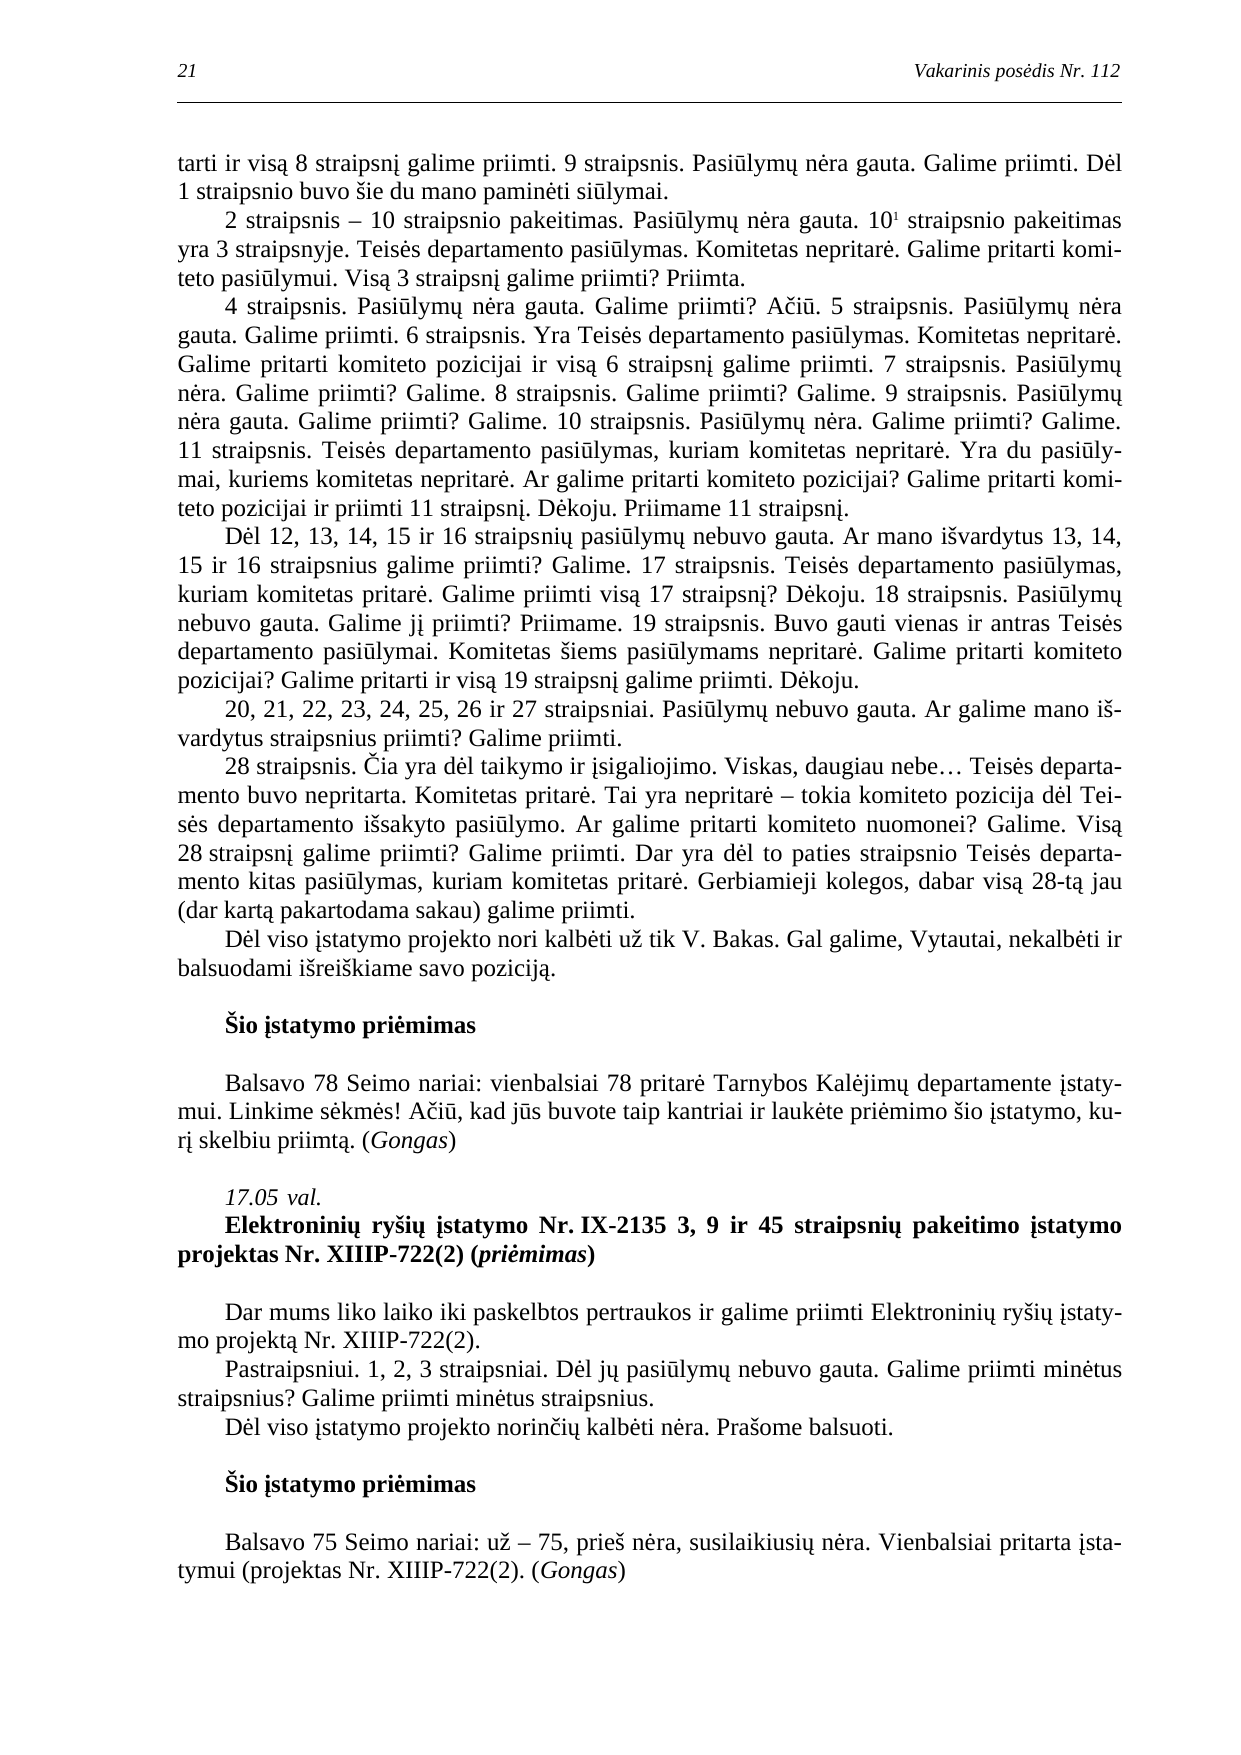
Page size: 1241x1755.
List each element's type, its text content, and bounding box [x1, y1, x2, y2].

text 2 straips­nis – 10 straips­nio pa­kei­ti­mas. Pa­siū­ly­mų nė­ra gau­ta. 101 straips­nio pa­kei­ti­mas yra 3 straips­ny­je. Tei­sės de­par­ta­men­to pa­siū­ly­mas. Ko­mi­te­tas ne­pri­ta­rė. Ga­li­me pri­tar­ti ko­mi­te­to pa­siū­ly­mui. Vi­są 3 straips­nį ga­li­me pri­im­ti? Pri­im­ta. [177, 205, 1122, 291]
text Bal­sa­vo 75 Sei­mo na­riai: už – 75, prieš nė­ra, su­si­lai­kiu­sių nė­ra. Vien­bal­siai pri­tar­ta įsta­ty­mui (pro­jek­tas Nr. XIIIP-722(2). (Gon­gas) [177, 1527, 1122, 1584]
text Bal­sa­vo 78 Sei­mo na­riai: vien­bal­siai 78 pri­ta­rė Tar­ny­bos Ka­lė­ji­mų de­par­ta­men­te įsta­ty­mui. Lin­ki­me sėk­mės! Ačiū, kad jūs bu­vo­te taip kan­triai ir lau­kė­te pri­ėmi­mo šio įsta­ty­mo, ku­rį skel­biu pri­im­tą. (Gon­gas) [177, 1068, 1122, 1154]
text 20, 21, 22, 23, 24, 25, 26 ir 27 straips­niai. Pa­siū­ly­mų ne­bu­vo gau­ta. Ar ga­li­me ma­no iš­var­dy­tus straips­nius pri­im­ti? Ga­li­me pri­im­ti. [177, 694, 1122, 751]
text Šio įsta­ty­mo pri­ėmi­mas [177, 1010, 1122, 1039]
text tar­ti ir vi­są 8 straips­nį ga­li­me pri­im­ti. 9 straips­nis. Pa­siū­ly­mų nė­ra gau­ta. Ga­li­me pri­im­ti. Dėl 1 straips­nio bu­vo šie du ma­no pa­mi­nė­ti siū­ly­mai. [177, 148, 1122, 205]
text 17.05 val. [224, 1183, 1122, 1210]
text 4 straips­nis. Pa­siū­ly­mų nė­ra gau­ta. Ga­li­me pri­im­ti? Ačiū. 5 straips­nis. Pa­siū­ly­mų nė­ra gau­ta. Ga­li­me pri­im­ti. 6 straips­nis. Yra Tei­sės de­par­ta­men­to pa­siū­ly­mas. Ko­mi­te­tas ne­pri­ta­rė. Ga­li­me pri­tar­ti ko­mi­te­to po­zi­ci­jai ir vi­są 6 straips­nį ga­li­me pri­im­ti. 7 straips­nis. Pa­siū­ly­mų nėra. Ga­li­me pri­im­ti? Ga­li­me. 8 straips­nis. Ga­li­me pri­im­ti? Ga­li­me. 9 straips­nis. Pa­siū­ly­mų nė­ra gau­ta. Ga­li­me pri­im­ti? Ga­li­me. 10 straips­nis. Pa­siū­ly­mų nė­ra. Ga­li­me pri­im­ti? Ga­li­me. 11 straips­nis. Tei­sės de­par­ta­men­to pa­siū­ly­mas, ku­riam ko­mi­te­tas ne­pri­ta­rė. Yra du pa­siū­ly­mai, ku­riems ko­mi­te­tas ne­pri­ta­rė. Ar ga­li­me pri­tar­ti ko­mi­te­to po­zi­ci­jai? Ga­li­me pri­tar­ti ko­mi­te­to po­zi­ci­jai ir pri­im­ti 11 straips­nį. Dė­ko­ju. Pri­ima­me 11 straips­nį. [177, 291, 1122, 521]
text Dar mums li­ko lai­ko iki pa­skelb­tos per­trau­kos ir ga­li­me pri­im­ti Elek­tro­ni­nių ry­šių įsta­ty­mo pro­jek­tą Nr. XIIIP-722(2). [177, 1297, 1122, 1354]
text Dėl 12, 13, 14, 15 ir 16 straips­nių pa­siū­ly­mų ne­bu­vo gau­ta. Ar ma­no iš­var­dy­tus 13, 14, 15 ir 16 straips­nius ga­li­me pri­im­ti? Ga­li­me. 17 straips­nis. Tei­sės de­par­ta­men­to pa­siū­ly­mas, ku­riam ko­mi­te­tas pri­ta­rė. Ga­li­me pri­im­ti vi­są 17 straips­nį? Dė­ko­ju. 18 straips­nis. Pa­siū­ly­mų ne­bu­vo gau­ta. Ga­li­me jį pri­im­ti? Pri­ima­me. 19 straips­nis. Bu­vo gau­ti vie­nas ir ant­ras Tei­sės de­par­ta­men­to pa­siū­ly­mai. Ko­mi­te­tas šiems pa­siū­ly­mams ne­pri­ta­rė. Ga­li­me pri­tar­ti ko­mi­te­to po­zi­ci­jai? Ga­li­me pri­tar­ti ir vi­są 19 straips­nį ga­li­me pri­im­ti. Dė­ko­ju. [177, 521, 1122, 694]
text 28 straips­nis. Čia yra dėl tai­ky­mo ir įsi­ga­lio­ji­mo. Vis­kas, dau­giau ne­be… Tei­sės de­par­ta­men­to bu­vo ne­pri­tar­ta. Ko­mi­te­tas pri­ta­rė. Tai yra ne­pri­ta­rė – to­kia ko­mi­te­to po­zi­ci­ja dėl Tei­sės de­par­ta­men­to iš­sa­ky­to pa­siū­ly­mo. Ar ga­li­me pri­tar­ti ko­mi­te­to nuo­mo­nei? Ga­li­me. Vi­są 28 straips­nį ga­li­me pri­im­ti? Ga­li­me pri­im­ti. Dar yra dėl to pa­ties straips­nio Tei­sės de­par­ta­men­to ki­tas pa­siū­ly­mas, ku­riam ko­mi­te­tas pri­ta­rė. Ger­bia­mie­ji ko­le­gos, da­bar vi­są 28-tą jau (dar kar­tą pa­kar­to­da­ma sa­kau) ga­li­me pri­im­ti. [177, 751, 1122, 924]
text Šio įsta­ty­mo pri­ėmi­mas [177, 1469, 1122, 1498]
text Elek­tro­ni­nių ry­šių įsta­ty­mo Nr. IX-2135 3, 9 ir 45 straips­nių pa­kei­ti­mo įsta­ty­mo pro­jek­tas Nr. XIIIP-722(2) (pri­ėmi­mas) [177, 1210, 1122, 1268]
text Dėl vi­so įsta­ty­mo pro­jek­to no­ri kal­bė­ti už tik V. Ba­kas. Gal ga­li­me, Vy­tau­tai, ne­kal­bė­ti ir bal­suo­da­mi iš­reiš­kia­me sa­vo po­zi­ci­ją. [177, 924, 1122, 981]
text Pa­straips­niui. 1, 2, 3 straips­niai. Dėl jų pa­siū­ly­mų ne­bu­vo gau­ta. Ga­li­me pri­im­ti mi­nė­tus straips­nius? Ga­li­me pri­im­ti mi­nė­tus straips­nius. [177, 1354, 1122, 1412]
text Dėl vi­so įsta­ty­mo pro­jek­to no­rin­čių kal­bė­ti nė­ra. Pra­šo­me bal­suo­ti. [177, 1412, 1122, 1440]
